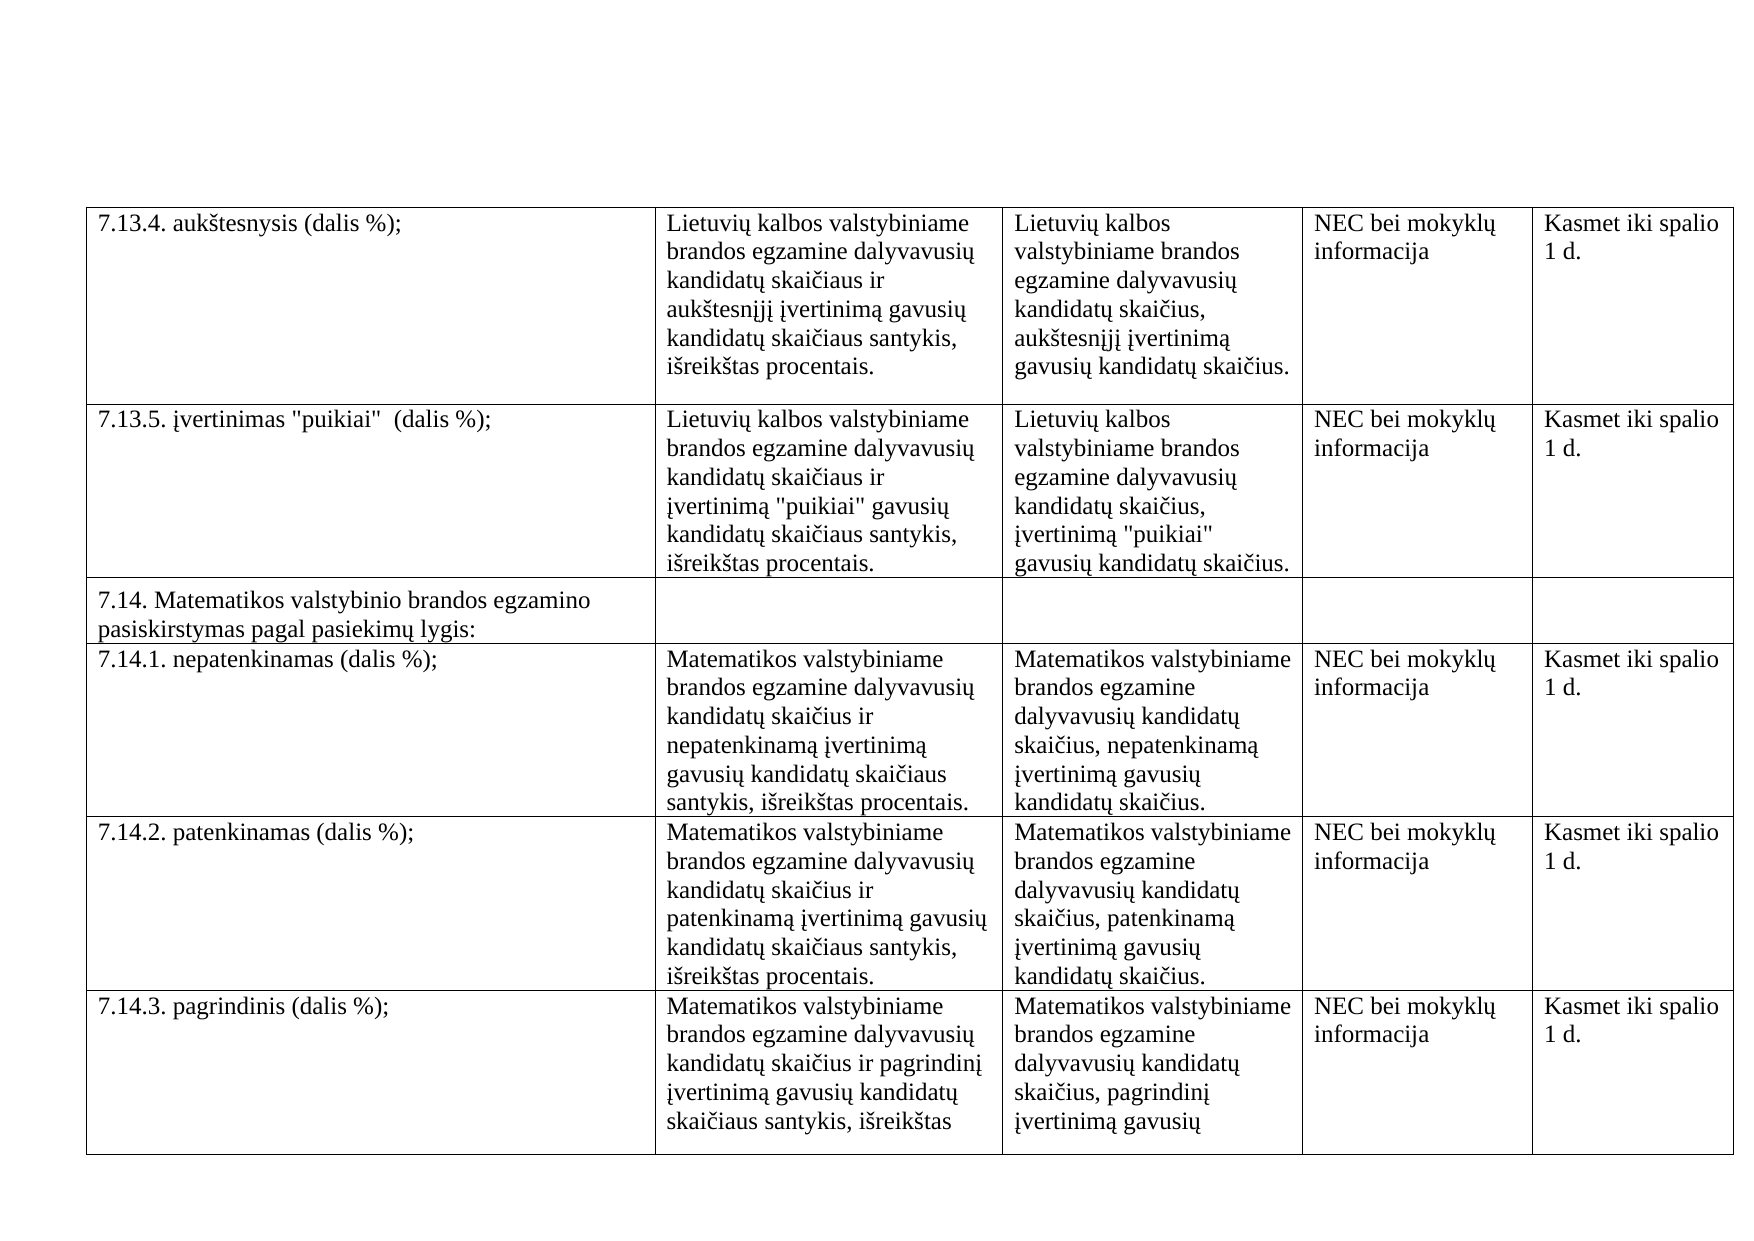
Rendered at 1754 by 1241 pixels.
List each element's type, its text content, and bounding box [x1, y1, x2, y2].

table_cell Matematikos valstybiniame brandos egzamine dalyvavusių kandidatų skaičius, nepatenkinamą įvertinimą gavusių kandidatų skaičius. [1003, 644, 1302, 816]
table_cell [1303, 578, 1532, 643]
table_cell Matematikos valstybiniame brandos egzamine dalyvavusių kandidatų skaičius, pagrindinį įvertinimą gavusių [1003, 991, 1302, 1154]
table_cell 7.14.1. nepatenkinamas (dalis %); [87, 644, 655, 816]
table_cell Matematikos valstybiniame brandos egzamine dalyvavusių kandidatų skaičius ir nepatenkinamą įvertinimą gavusių kandidatų skaičiaus santykis, išreikštas procentais. [656, 644, 1002, 816]
table_cell NEC bei mokyklų informacija [1303, 405, 1532, 577]
table_cell Matematikos valstybiniame brandos egzamine dalyvavusių kandidatų skaičius ir pagrindinį įvertinimą gavusių kandidatų skaičiaus santykis, išreikštas [656, 991, 1002, 1154]
table_cell Kasmet iki spalio 1 d. [1533, 817, 1733, 990]
table_cell Lietuvių kalbos valstybiniame brandos egzamine dalyvavusių kandidatų skaičius, aukštesnįjį įvertinimą gavusių kandidatų skaičius. [1003, 208, 1302, 403]
table_cell [1533, 578, 1733, 643]
table_cell [1003, 578, 1302, 643]
table_cell 7.13.4. aukštesnysis (dalis %); [87, 208, 655, 403]
table_cell 7.14. Matematikos valstybinio brandos egzamino pasiskirstymas pagal pasiekimų lygis: [87, 578, 655, 643]
table_cell Kasmet iki spalio 1 d. [1533, 208, 1733, 403]
table_cell 7.13.5. įvertinimas "puikiai" (dalis %); [87, 405, 655, 577]
table_cell Kasmet iki spalio 1 d. [1533, 644, 1733, 816]
table_cell Kasmet iki spalio 1 d. [1533, 991, 1733, 1154]
table_cell 7.14.2. patenkinamas (dalis %); [87, 817, 655, 990]
table_cell Matematikos valstybiniame brandos egzamine dalyvavusių kandidatų skaičius, patenkinamą įvertinimą gavusių kandidatų skaičius. [1003, 817, 1302, 990]
table_cell Lietuvių kalbos valstybiniame brandos egzamine dalyvavusių kandidatų skaičius, įvertinimą "puikiai" gavusių kandidatų skaičius. [1003, 405, 1302, 577]
table_cell [656, 578, 1002, 643]
table_cell 7.14.3. pagrindinis (dalis %); [87, 991, 655, 1154]
table_cell NEC bei mokyklų informacija [1303, 817, 1532, 990]
table_cell NEC bei mokyklų informacija [1303, 644, 1532, 816]
table_cell Kasmet iki spalio 1 d. [1533, 405, 1733, 577]
table_cell Lietuvių kalbos valstybiniame brandos egzamine dalyvavusių kandidatų skaičiaus ir aukštesnįjį įvertinimą gavusių kandidatų skaičiaus santykis, išreikštas procentais. [656, 208, 1002, 403]
table_cell Matematikos valstybiniame brandos egzamine dalyvavusių kandidatų skaičius ir patenkinamą įvertinimą gavusių kandidatų skaičiaus santykis, išreikštas procentais. [656, 817, 1002, 990]
table_cell Lietuvių kalbos valstybiniame brandos egzamine dalyvavusių kandidatų skaičiaus ir įvertinimą "puikiai" gavusių kandidatų skaičiaus santykis, išreikštas procentais. [656, 405, 1002, 577]
table_cell NEC bei mokyklų informacija [1303, 208, 1532, 403]
table_cell NEC bei mokyklų informacija [1303, 991, 1532, 1154]
